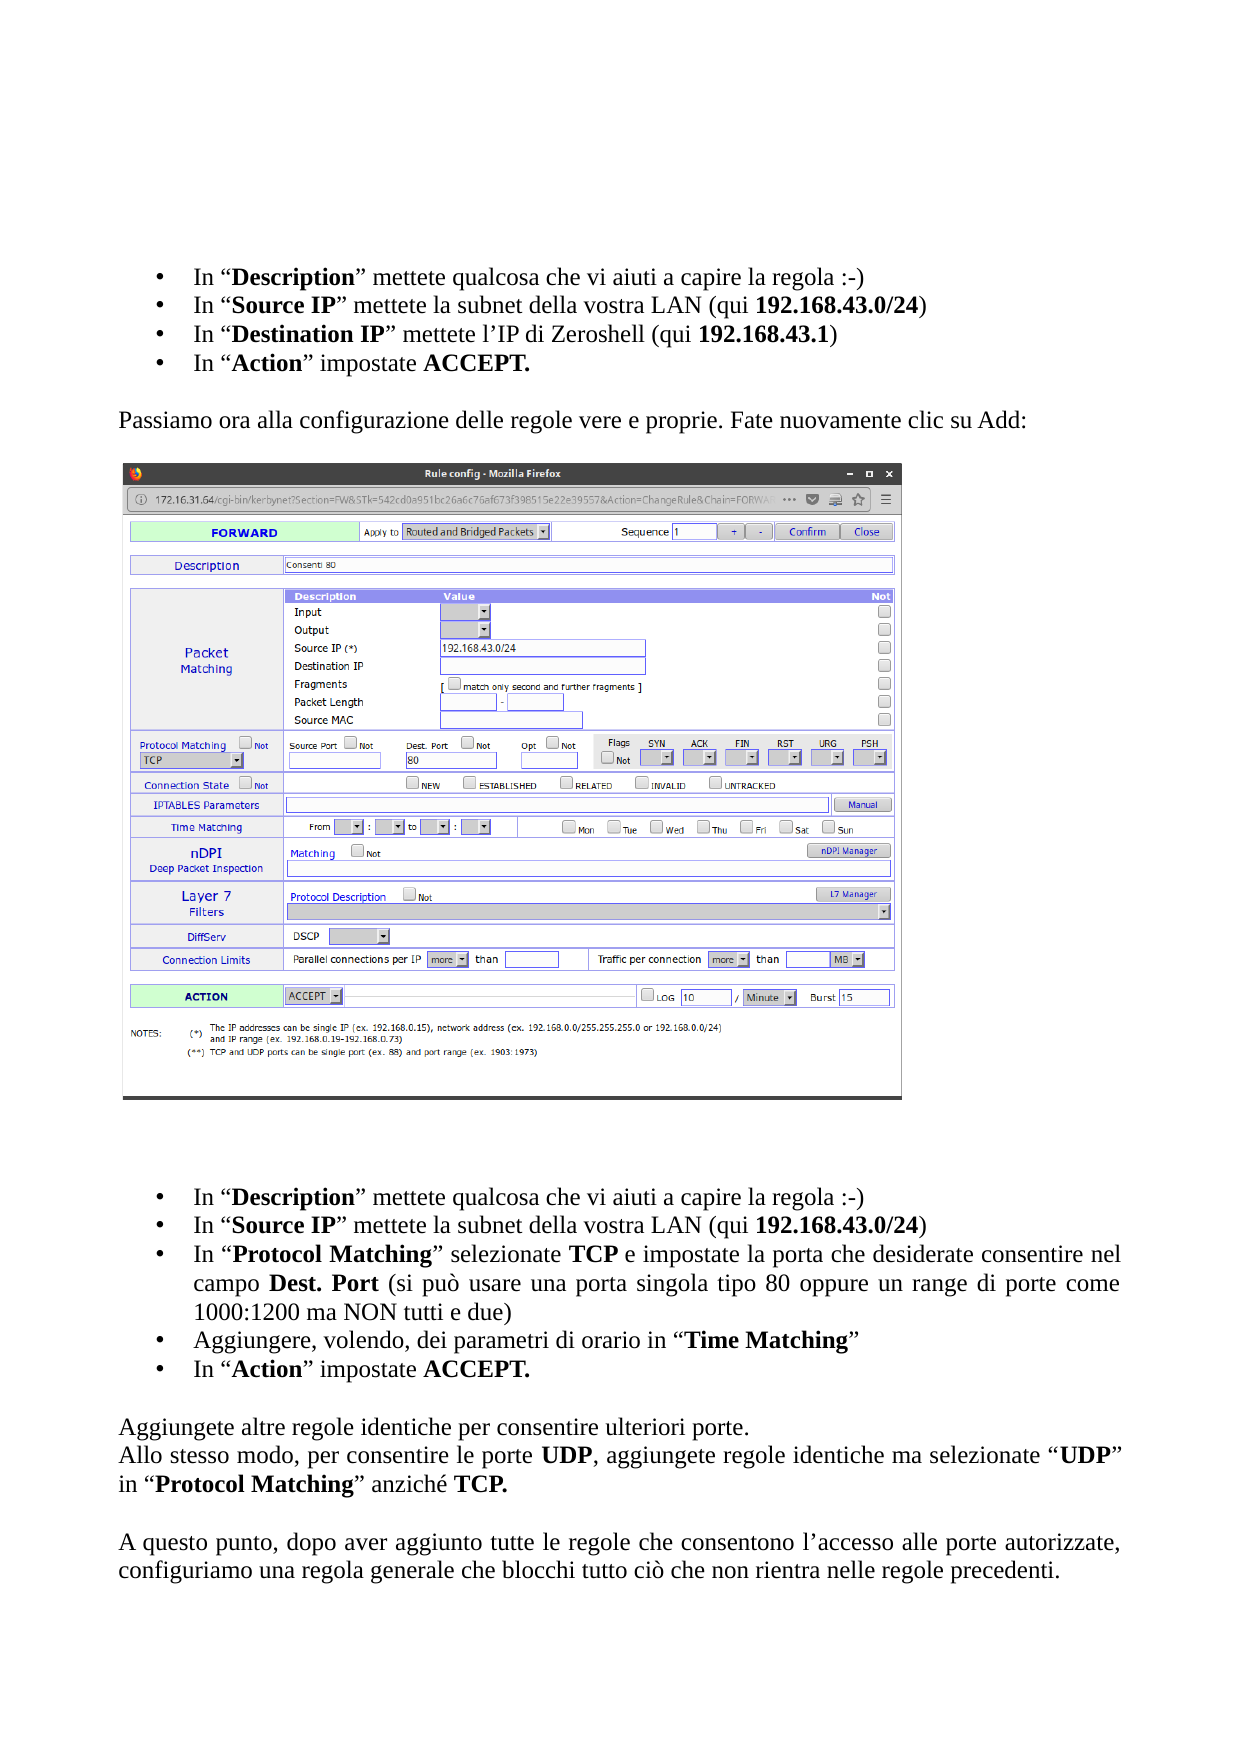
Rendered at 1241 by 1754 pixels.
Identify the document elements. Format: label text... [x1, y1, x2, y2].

list In “Action” impostate ACCEPT. [156, 348, 1122, 377]
list In “Description” mettete qualcosa che vi aiuti a capire la regola :-) [156, 262, 1122, 291]
list In “Destination IP” mettete l’IP di Zeroshell (qui 192.168.43.1) [156, 319, 1122, 348]
list In “Action” impostate ACCEPT. [156, 1354, 1122, 1383]
list In “Source IP” mettete la subnet della vostra LAN (qui 192.168.43.0/24) [156, 291, 1122, 319]
text Passiamo ora alla configurazione delle regole vere e proprie. Fate nuovamente clic su Add: [118, 377, 1122, 434]
list In “Protocol Matching” selezionate TCP e impostate la porta che desiderate consentire nel campo Dest. Port (si può usare una porta singola tipo 80 oppure un range di porte come 1000:1200 ma NON tutti e due) [156, 1239, 1122, 1326]
list In “Source IP” mettete la subnet della vostra LAN (qui 192.168.43.0/24) [156, 1211, 1122, 1239]
text A questo punto, dopo aver aggiunto tutte le regole che consentono l’accesso alle porte autorizzate, configuriamo una regola generale che blocchi tutto ciò che non rientra nelle regole precedenti. [118, 1527, 1122, 1584]
text Allo stesso modo, per consentire le porte UDP, aggiungete regole identiche ma selezionate “UDP” in “Protocol Matching” anziché TCP. [118, 1441, 1122, 1498]
list Aggiungere, volendo, dei parametri di orario in “Time Matching” [156, 1326, 1122, 1354]
list In “Description” mettete qualcosa che vi aiuti a capire la regola :-) [156, 1182, 1122, 1211]
picture [122, 463, 902, 1100]
text Aggiungete altre regole identiche per consentire ulteriori porte. [118, 1383, 1122, 1441]
